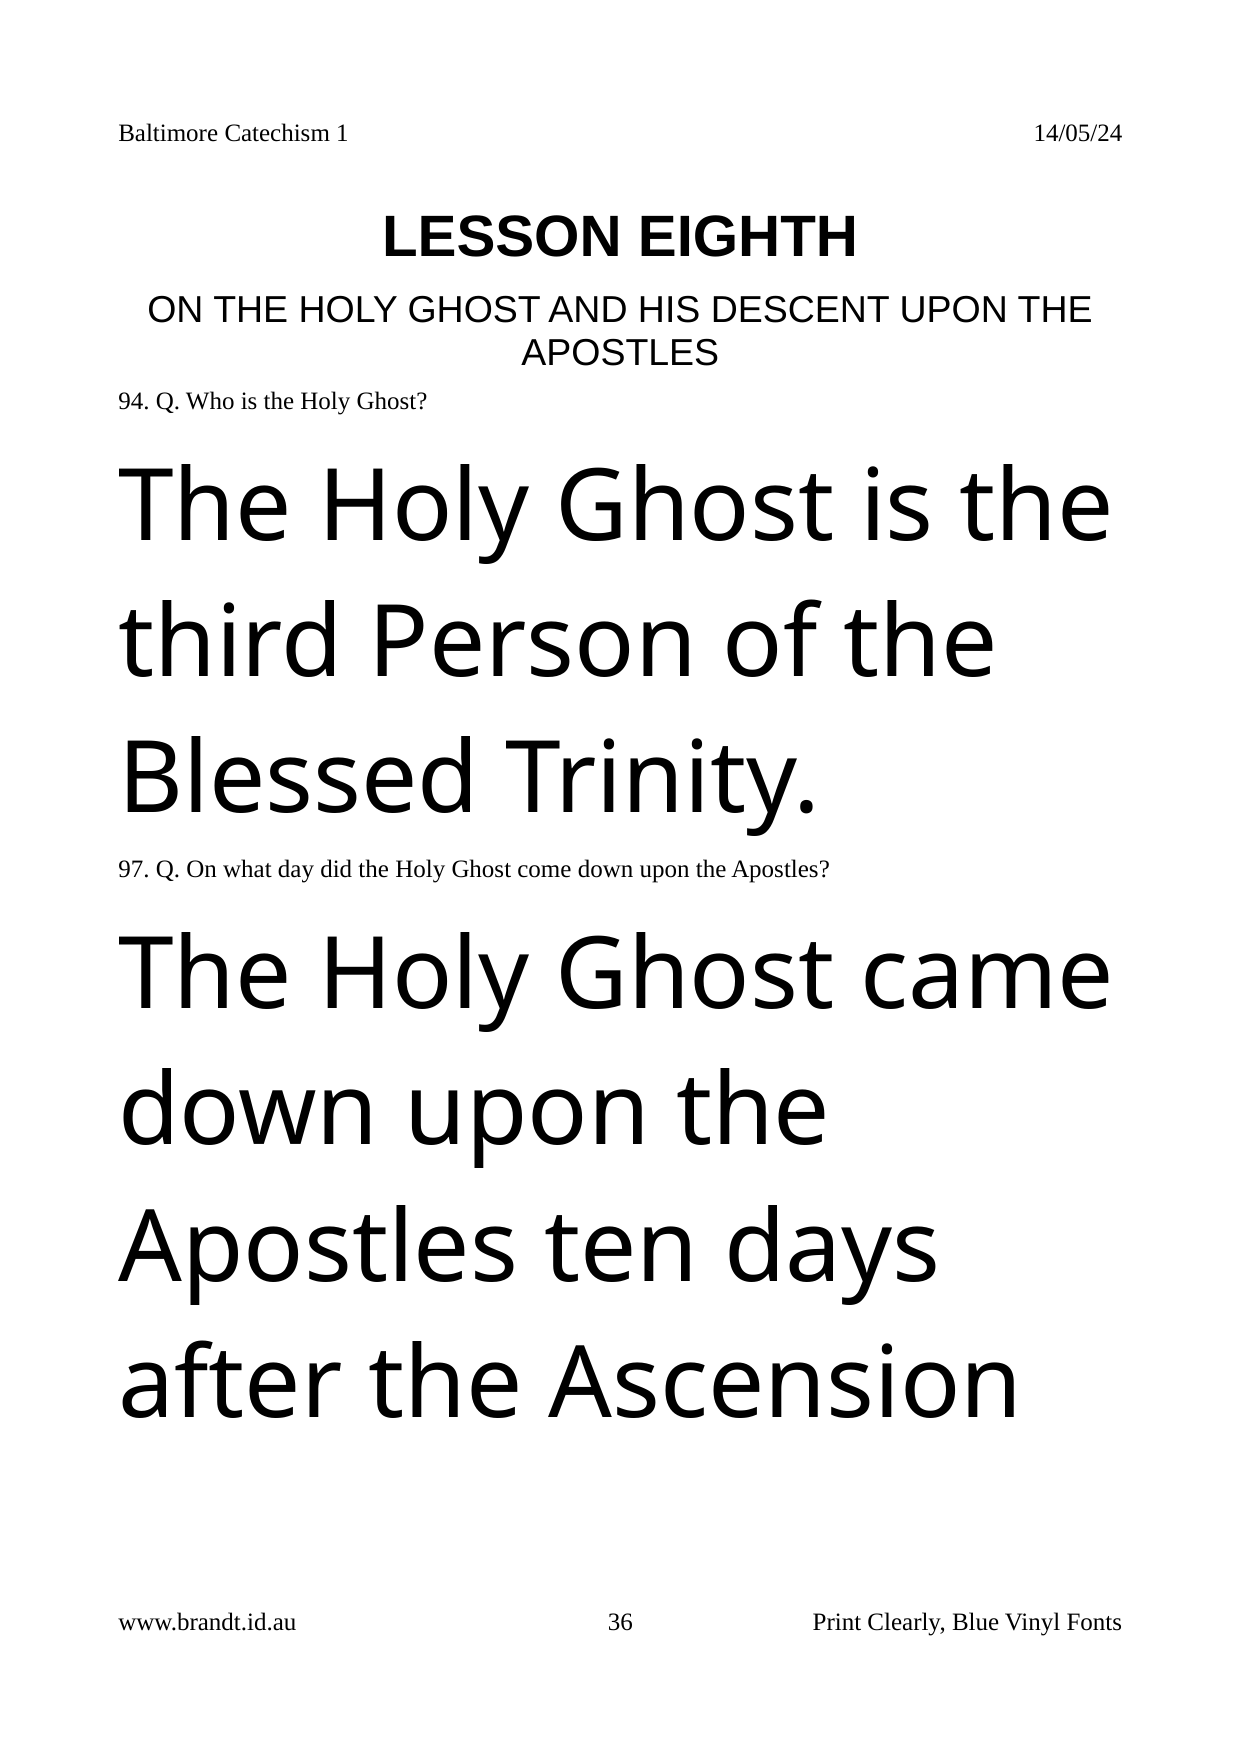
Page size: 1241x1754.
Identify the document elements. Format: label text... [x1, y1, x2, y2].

subtitle ON THE HOLY GHOST AND HIS DESCENT UPON THE APOSTLES [118, 287, 1122, 373]
text 94. Q. Who is the Holy Ghost? [118, 386, 1122, 415]
text The Holy Ghost came down upon the Apostles ten days after the Ascension [118, 902, 1122, 1447]
text 97. Q. On what day did the Holy Ghost come down upon the Apostles? [118, 854, 1122, 883]
text The Holy Ghost is the third Person of the Blessed Trinity. [118, 433, 1122, 842]
title LESSON EIGHTH [118, 201, 1122, 268]
